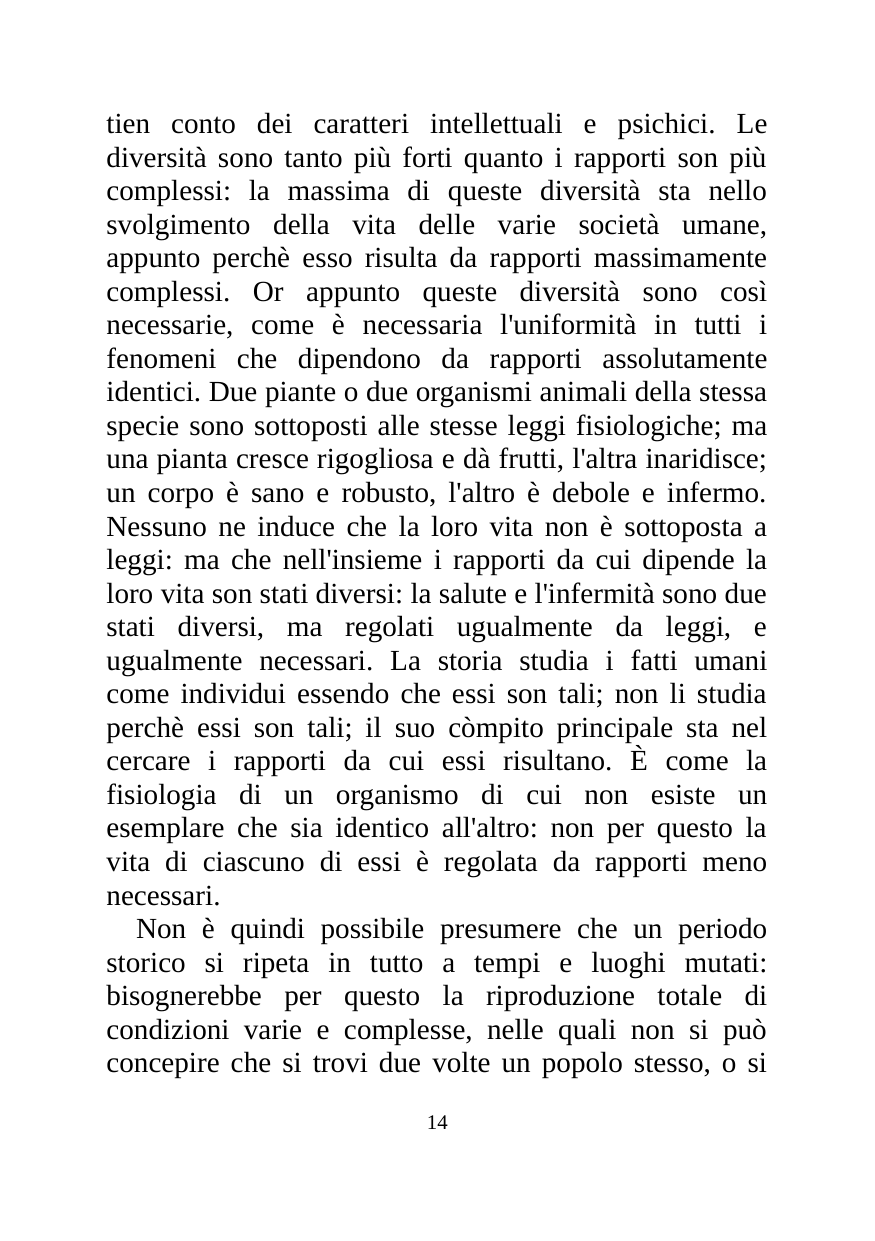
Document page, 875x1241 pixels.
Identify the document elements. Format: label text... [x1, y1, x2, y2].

text tien conto dei caratteri intellettuali e psichici. Le diversità sono tanto più forti quanto i rapporti son più complessi: la massima di queste diversità sta nello svolgimento della vita delle varie società umane, appunto perchè esso risulta da rapporti massimamente complessi. Or appunto queste diversità sono così necessarie, come è necessaria l'uniformità in tutti i fenomeni che dipendono da rapporti assolutamente identici. Due piante o due organismi animali della stessa specie sono sottoposti alle stesse leggi fisiologiche; ma una pianta cresce rigogliosa e dà frutti, l'altra inaridisce; un corpo è sano e robusto, l'altro è debole e infermo. Nessuno ne induce che la loro vita non è sottoposta a leggi: ma che nell'insieme i rapporti da cui dipende la loro vita son stati diversi: la salute e l'infermità sono due stati diversi, ma regolati ugualmente da leggi, e ugualmente necessari. La storia studia i fatti umani come individui essendo che essi son tali; non li studia perchè essi son tali; il suo còmpito principale sta nel cercare i rapporti da cui essi risultano. È come la fisiologia di un organismo di cui non esiste un esemplare che sia identico all'altro: non per questo la vita di ciascuno di essi è regolata da rapporti meno necessari. [106, 106, 768, 911]
text Non è quindi possibile presumere che un periodo storico si ripeta in tutto a tempi e luoghi mutati: bisognerebbe per questo la riproduzione totale di condizioni varie e complesse, nelle quali non si può concepire che si trovi due volte un popolo stesso, o si [106, 911, 768, 1079]
